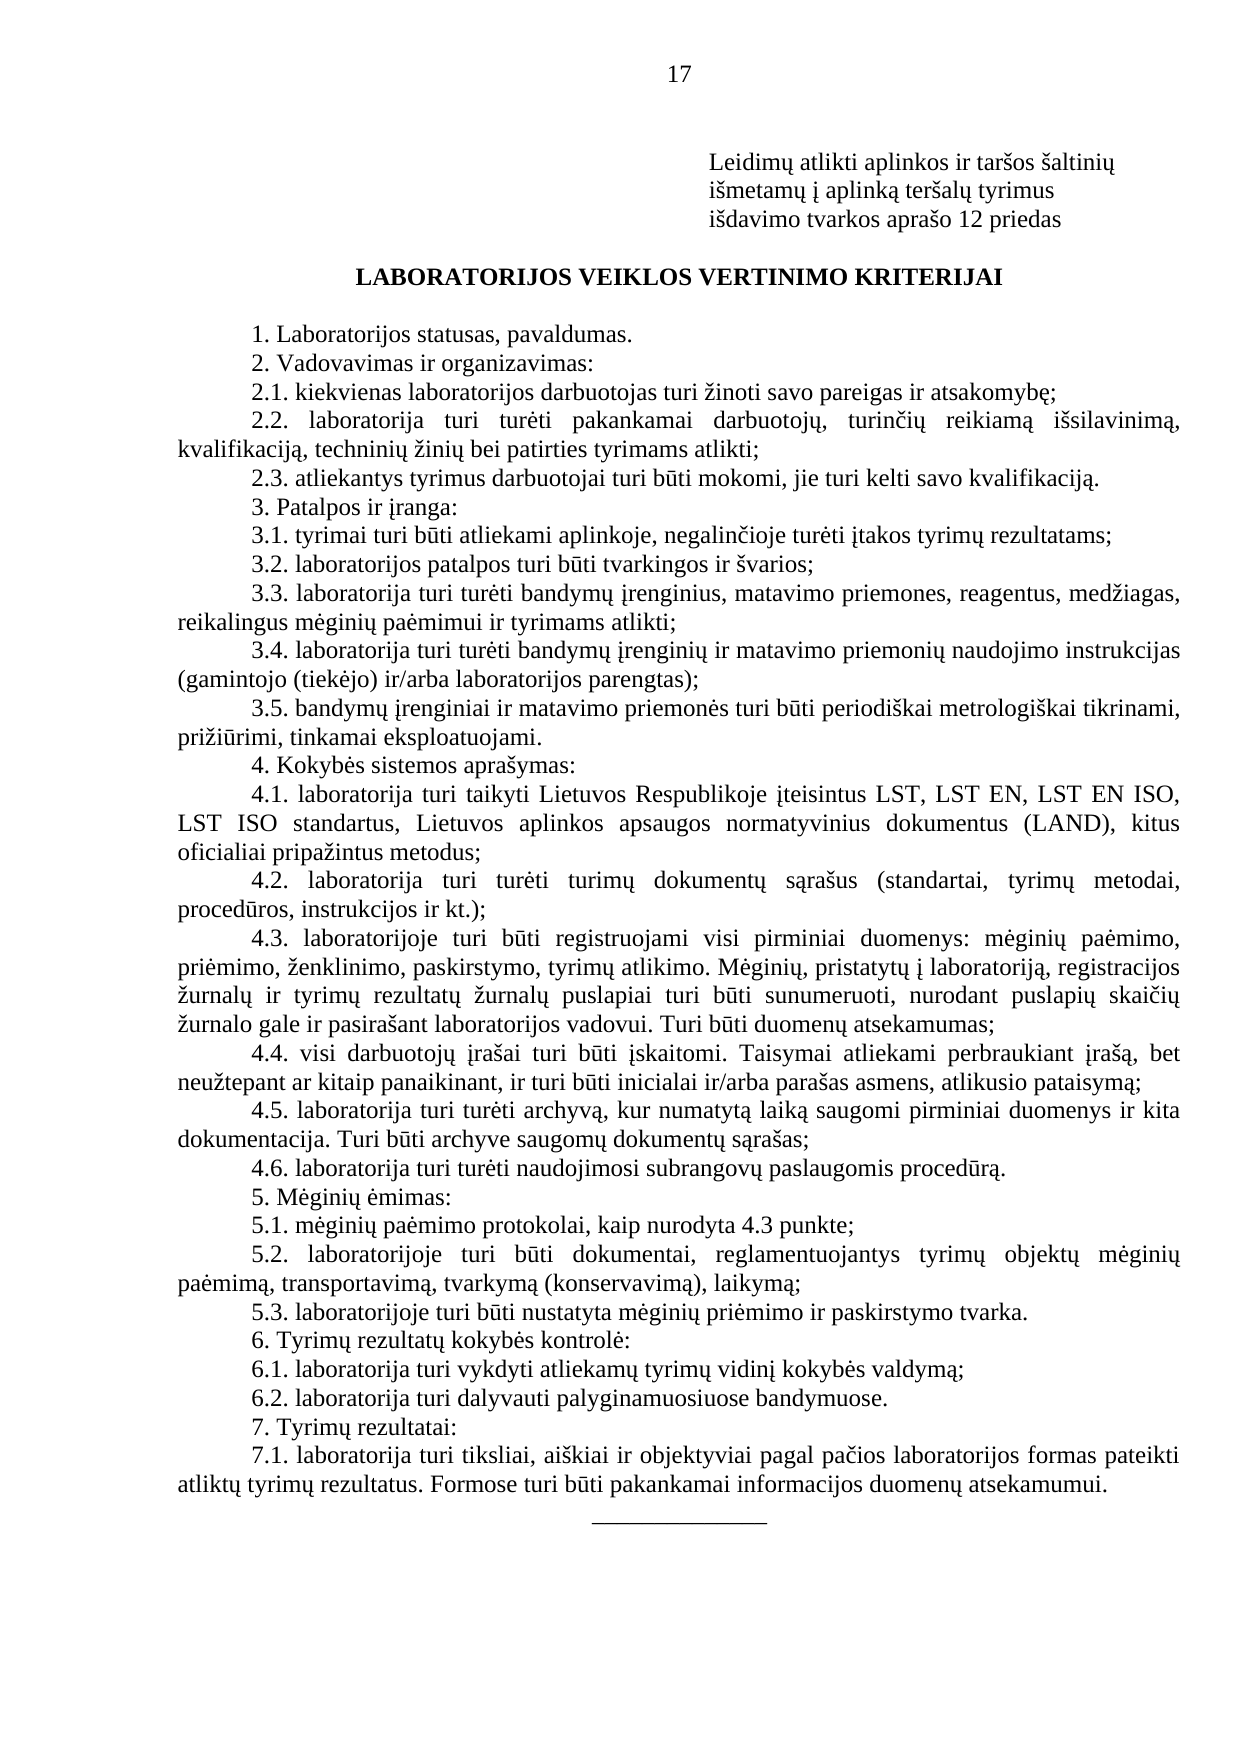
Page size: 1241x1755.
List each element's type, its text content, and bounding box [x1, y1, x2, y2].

text ______________ [177, 1498, 1181, 1527]
text 7. Tyrimų rezultatai: [177, 1412, 1181, 1441]
text 2.2. laboratorija turi turėti pakankamai darbuotojų, turinčių reikiamą išsilavinimą, kvalifikaciją, techninių žinių bei patirties tyrimams atlikti; [177, 406, 1181, 463]
text 4.3. laboratorijoje turi būti registruojami visi pirminiai duomenys: mėginių paėmimo, priėmimo, ženklinimo, paskirstymo, tyrimų atlikimo. Mėginių, pristatytų į laboratoriją, registracijos žurnalų ir tyrimų rezultatų žurnalų puslapiai turi būti sunumeruoti, nurodant puslapių skaičių žurnalo gale ir pasirašant laboratorijos vadovui. Turi būti duomenų atsekamumas; [177, 923, 1181, 1038]
text 6.2. laboratorija turi dalyvauti palyginamuosiuose bandymuose. [177, 1383, 1181, 1412]
text 6. Tyrimų rezultatų kokybės kontrolė: [177, 1326, 1181, 1354]
text 4.1. laboratorija turi taikyti Lietuvos Respublikoje įteisintus LST, LST EN, LST EN ISO, LST ISO standartus, Lietuvos aplinkos apsaugos normatyvinius dokumentus (LAND), kitus oficialiai pripažintus metodus; [177, 779, 1181, 866]
text LABORATORIJOS VEIKLOS VERTINIMO KRITERIJAI [177, 262, 1181, 291]
text Leidimų atlikti aplinkos ir taršos šaltinių [177, 147, 1181, 176]
text 2. Vadovavimas ir organizavimas: [177, 348, 1181, 377]
text 5. Mėginių ėmimas: [177, 1182, 1181, 1211]
text 5.3. laboratorijoje turi būti nustatyta mėginių priėmimo ir paskirstymo tvarka. [177, 1297, 1181, 1326]
text 2.3. atliekantys tyrimus darbuotojai turi būti mokomi, jie turi kelti savo kvalifikaciją. [177, 463, 1181, 492]
text 4.2. laboratorija turi turėti turimų dokumentų sąrašus (standartai, tyrimų metodai, procedūros, instrukcijos ir kt.); [177, 866, 1181, 923]
text 4.6. laboratorija turi turėti naudojimosi subrangovų paslaugomis procedūrą. [177, 1153, 1181, 1182]
text 1. Laboratorijos statusas, pavaldumas. [177, 319, 1181, 348]
text 3.2. laboratorijos patalpos turi būti tvarkingos ir švarios; [177, 549, 1181, 578]
text 2.1. kiekvienas laboratorijos darbuotojas turi žinoti savo pareigas ir atsakomybę; [177, 377, 1181, 406]
text išdavimo tvarkos aprašo 12 priedas [177, 204, 1181, 233]
text 4.5. laboratorija turi turėti archyvą, kur numatytą laiką saugomi pirminiai duomenys ir kita dokumentacija. Turi būti archyve saugomų dokumentų sąrašas; [177, 1096, 1181, 1153]
text 3.4. laboratorija turi turėti bandymų įrenginių ir matavimo priemonių naudojimo instrukcijas (gamintojo (tiekėjo) ir/arba laboratorijos parengtas); [177, 636, 1181, 693]
text 3. Patalpos ir įranga: [177, 492, 1181, 521]
text 3.1. tyrimai turi būti atliekami aplinkoje, negalinčioje turėti įtakos tyrimų rezultatams; [177, 521, 1181, 549]
text 3.3. laboratorija turi turėti bandymų įrenginius, matavimo priemones, reagentus, medžiagas, reikalingus mėginių paėmimui ir tyrimams atlikti; [177, 578, 1181, 636]
text 3.5. bandymų įrenginiai ir matavimo priemonės turi būti periodiškai metrologiškai tikrinami, prižiūrimi, tinkamai eksploatuojami. [177, 693, 1181, 751]
text 5.1. mėginių paėmimo protokolai, kaip nurodyta 4.3 punkte; [177, 1211, 1181, 1239]
text 4. Kokybės sistemos aprašymas: [177, 751, 1181, 779]
text 6.1. laboratorija turi vykdyti atliekamų tyrimų vidinį kokybės valdymą; [177, 1354, 1181, 1383]
text 4.4. visi darbuotojų įrašai turi būti įskaitomi. Taisymai atliekami perbraukiant įrašą, bet neužtepant ar kitaip panaikinant, ir turi būti inicialai ir/arba parašas asmens, atlikusio pataisymą; [177, 1038, 1181, 1096]
text 5.2. laboratorijoje turi būti dokumentai, reglamentuojantys tyrimų objektų mėginių paėmimą, transportavimą, tvarkymą (konservavimą), laikymą; [177, 1239, 1181, 1297]
text 7.1. laboratorija turi tiksliai, aiškiai ir objektyviai pagal pačios laboratorijos formas pateikti atliktų tyrimų rezultatus. Formose turi būti pakankamai informacijos duomenų atsekamumui. [177, 1441, 1181, 1498]
text išmetamų į aplinką teršalų tyrimus [177, 176, 1181, 204]
